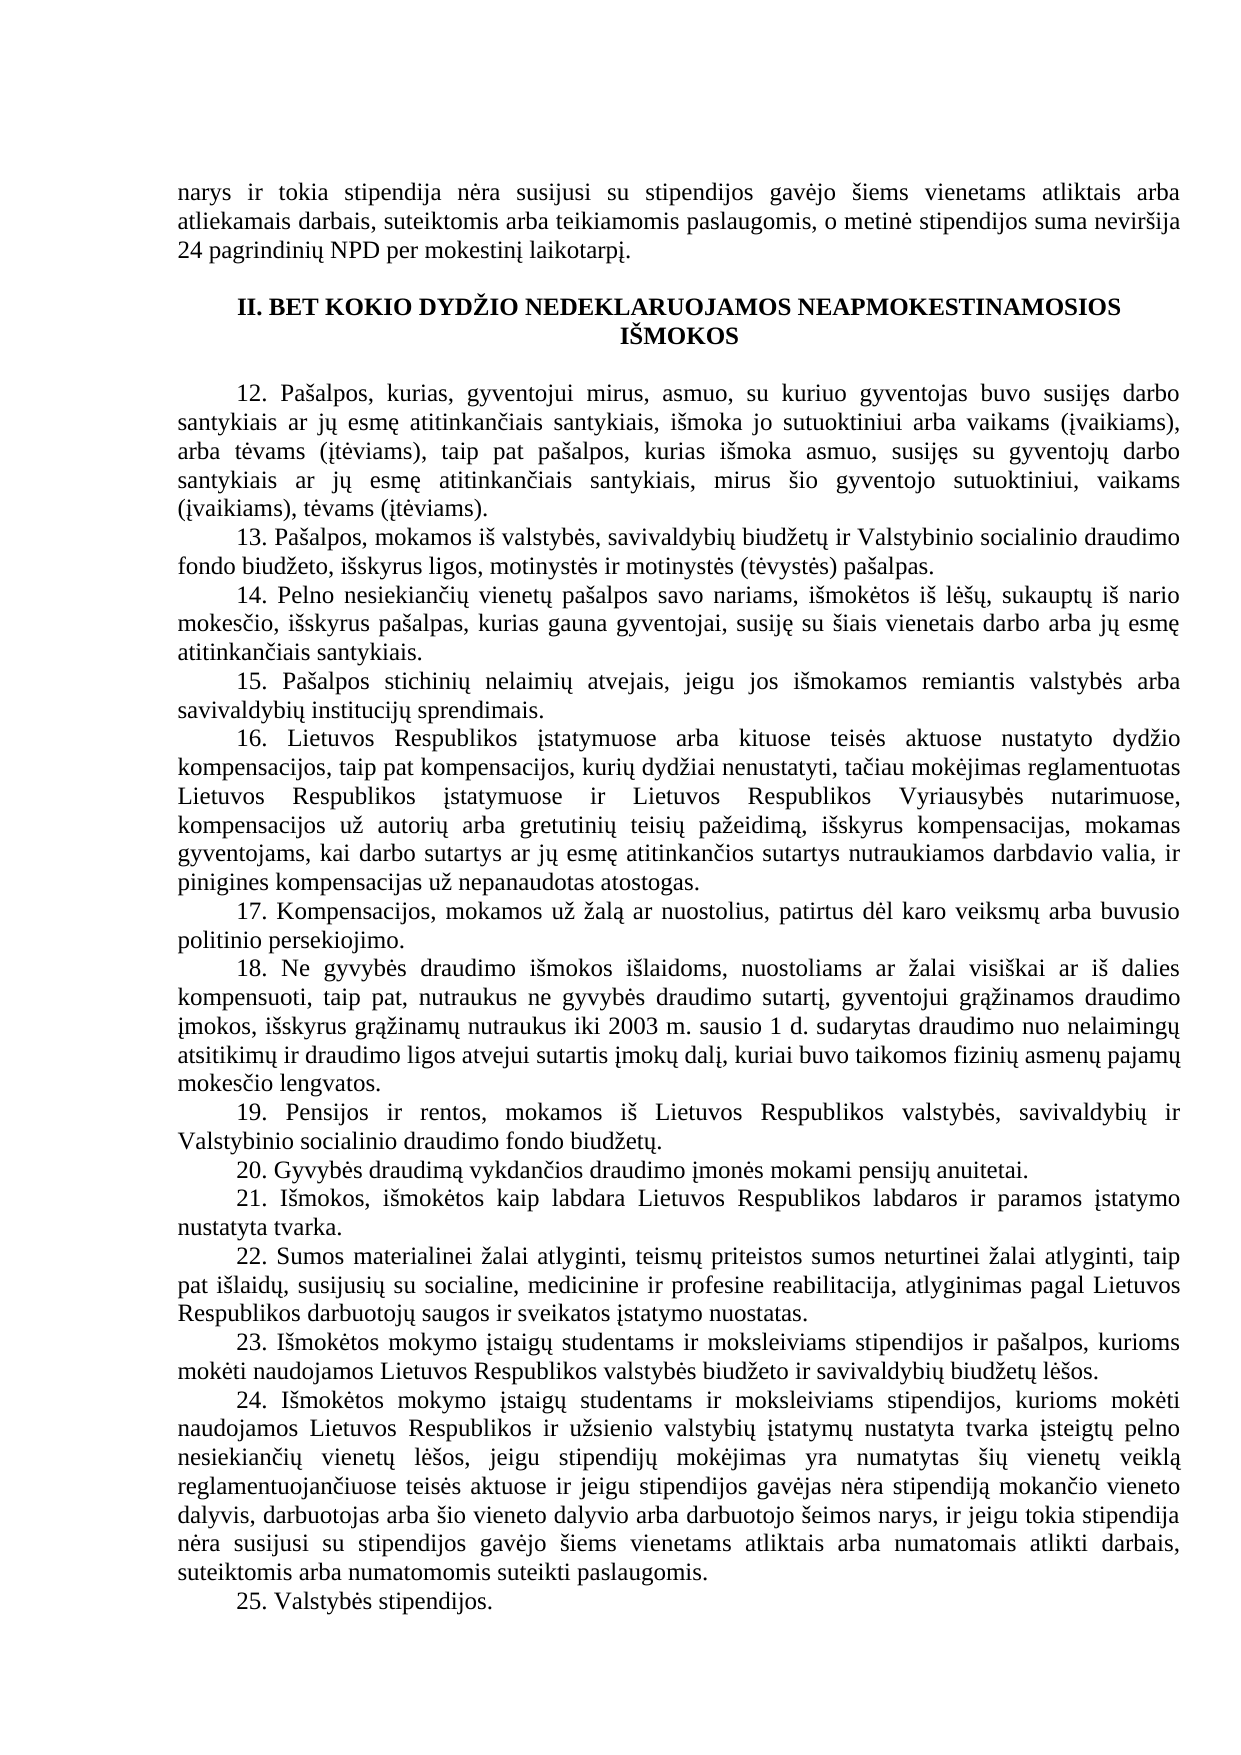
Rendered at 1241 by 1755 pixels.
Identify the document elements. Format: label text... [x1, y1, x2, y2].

text 20. Gyvybės draudimą vykdančios draudimo įmonės mokami pensijų anuitetai. [177, 1155, 1181, 1183]
text 24. Išmokėtos mokymo įstaigų studentams ir moksleiviams stipendijos, kurioms mokėti naudojamos Lietuvos Respublikos ir užsienio valstybių įstatymų nustatyta tvarka įsteigtų pelno nesiekiančių vienetų lėšos, jeigu stipendijų mokėjimas yra numatytas šių vienetų veiklą reglamentuojančiuose teisės aktuose ir jeigu stipendijos gavėjas nėra stipendiją mokančio vieneto dalyvis, darbuotojas arba šio vieneto dalyvio arba darbuotojo šeimos narys, ir jeigu tokia stipendija nėra susijusi su stipendijos gavėjo šiems vienetams atliktais arba numatomais atlikti darbais, suteiktomis arba numatomomis suteikti paslaugomis. [177, 1385, 1181, 1586]
text 14. Pelno nesiekiančių vienetų pašalpos savo nariams, išmokėtos iš lėšų, sukauptų iš nario mokesčio, išskyrus pašalpas, kurias gauna gyventojai, susiję su šiais vienetais darbo arba jų esmę atitinkančiais santykiais. [177, 580, 1181, 666]
text 25. Valstybės stipendijos. [177, 1586, 1181, 1615]
text narys ir tokia stipendija nėra susijusi su stipendijos gavėjo šiems vienetams atliktais arba atliekamais darbais, suteiktomis arba teikiamomis paslaugomis, o metinė stipendijos suma neviršija 24 pagrindinių NPD per mokestinį laikotarpį. [177, 177, 1181, 263]
text 16. Lietuvos Respublikos įstatymuose arba kituose teisės aktuose nustatyto dydžio kompensacijos, taip pat kompensacijos, kurių dydžiai nenustatyti, tačiau mokėjimas reglamentuotas Lietuvos Respublikos įstatymuose ir Lietuvos Respublikos Vyriausybės nutarimuose, kompensacijos už autorių arba gretutinių teisių pažeidimą, išskyrus kompensacijas, mokamas gyventojams, kai darbo sutartys ar jų esmę atitinkančios sutartys nutraukiamos darbdavio valia, ir pinigines kompensacijas už nepanaudotas atostogas. [177, 723, 1181, 896]
text 21. Išmokos, išmokėtos kaip labdara Lietuvos Respublikos labdaros ir paramos įstatymo nustatyta tvarka. [177, 1183, 1181, 1241]
text 23. Išmokėtos mokymo įstaigų studentams ir moksleiviams stipendijos ir pašalpos, kurioms mokėti naudojamos Lietuvos Respublikos valstybės biudžeto ir savivaldybių biudžetų lėšos. [177, 1327, 1181, 1385]
text 17. Kompensacijos, mokamos už žalą ar nuostolius, patirtus dėl karo veiksmų arba buvusio politinio persekiojimo. [177, 896, 1181, 953]
text 22. Sumos materialinei žalai atlyginti, teismų priteistos sumos neturtinei žalai atlyginti, taip pat išlaidų, susijusių su socialine, medicinine ir profesine reabilitacija, atlyginimas pagal Lietuvos Respublikos darbuotojų saugos ir sveikatos įstatymo nuostatas. [177, 1241, 1181, 1327]
text 13. Pašalpos, mokamos iš valstybės, savivaldybių biudžetų ir Valstybinio socialinio draudimo fondo biudžeto, išskyrus ligos, motinystės ir motinystės (tėvystės) pašalpas. [177, 522, 1181, 580]
text 12. Pašalpos, kurias, gyventojui mirus, asmuo, su kuriuo gyventojas buvo susijęs darbo santykiais ar jų esmę atitinkančiais santykiais, išmoka jo sutuoktiniui arba vaikams (įvaikiams), arba tėvams (įtėviams), taip pat pašalpos, kurias išmoka asmuo, susijęs su gyventojų darbo santykiais ar jų esmę atitinkančiais santykiais, mirus šio gyventojo sutuoktiniui, vaikams (įvaikiams), tėvams (įtėviams). [177, 378, 1181, 522]
text 19. Pensijos ir rentos, mokamos iš Lietuvos Respublikos valstybės, savivaldybių ir Valstybinio socialinio draudimo fondo biudžetų. [177, 1097, 1181, 1155]
text II. BET KOKIO DYDŽIO NEDEKLARUOJAMOS NEAPMOKESTINAMOSIOS IŠMOKOS [177, 292, 1181, 350]
text 18. Ne gyvybės draudimo išmokos išlaidoms, nuostoliams ar žalai visiškai ar iš dalies kompensuoti, taip pat, nutraukus ne gyvybės draudimo sutartį, gyventojui grąžinamos draudimo įmokos, išskyrus grąžinamų nutraukus iki 2003 m. sausio 1 d. sudarytas draudimo nuo nelaimingų atsitikimų ir draudimo ligos atvejui sutartis įmokų dalį, kuriai buvo taikomos fizinių asmenų pajamų mokesčio lengvatos. [177, 953, 1181, 1097]
text 15. Pašalpos stichinių nelaimių atvejais, jeigu jos išmokamos remiantis valstybės arba savivaldybių institucijų sprendimais. [177, 666, 1181, 723]
